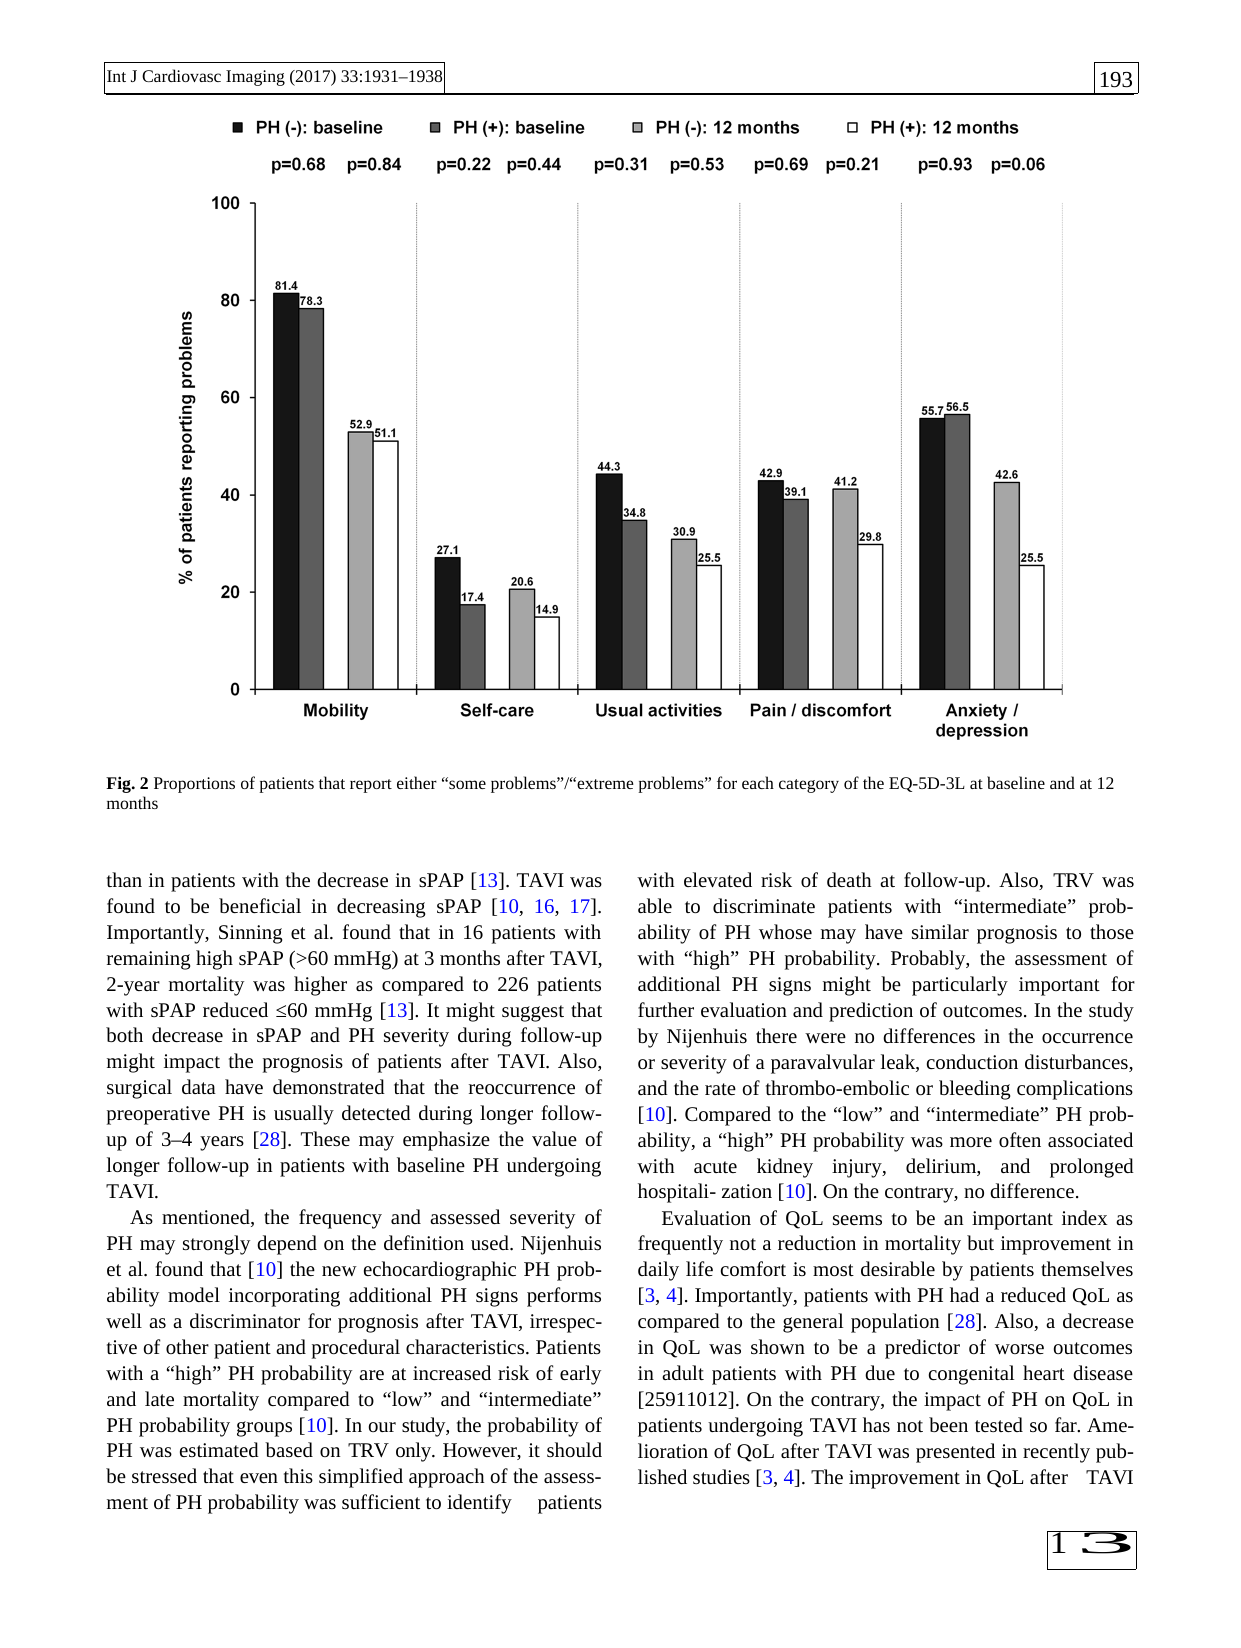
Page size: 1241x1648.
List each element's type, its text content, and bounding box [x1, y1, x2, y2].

text than in patients with the decrease in sPAP [13]. TAVI was found to be beneficial in decreasing sPAP [10, 16, 17]. Importantly, Sinning et al. found that in 16 patients with remaining high sPAP (>60 mmHg) at 3 months after TAVI, 2-year mortality was higher as compared to 226 patients with sPAP reduced ≤60 mmHg [13]. It might suggest that both decrease in sPAP and PH severity during follow-up might impact the prognosis of patients after TAVI. Also, surgical data have demonstrated that the reoccurrence of preoperative PH is usually detected during longer follow-up of 3–4 years [28]. These may emphasize the value of longer follow-up in patients with baseline PH undergoing TAVI. [106, 868, 602, 1203]
text As mentioned, the frequency and assessed severity of PH may strongly depend on the definition used. Nijenhuis et al. found that [10] the new echocardiographic PH prob- ability model incorporating additional PH signs performs well as a discriminator for prognosis after TAVI, irrespec- tive of other patient and procedural characteristics. Patients with a “high” PH probability are at increased risk of early and late mortality compared to “low” and “intermediate” PH probability groups [10]. In our study, the probability of PH was estimated based on TRV only. However, it should be stressed that even this simplified approach of the assess- ment of PH probability was sufficient to identify patients [106, 1205, 602, 1514]
picture [177, 119, 1064, 741]
text Evaluation of QoL seems to be an important index as frequently not a reduction in mortality but improvement in daily life comfort is most desirable by patients themselves [3, 4]. Importantly, patients with PH had a reduced QoL as compared to the general population [28]. Also, a decrease in QoL was shown to be a predictor of worse outcomes in adult patients with PH due to congenital heart disease [25911012]. On the contrary, the impact of PH on QoL in patients undergoing TAVI has not been tested so far. Ame- lioration of QoL after TAVI was presented in recently pub- lished studies [3, 4]. The improvement in QoL after TAVI [637, 1205, 1134, 1489]
text with elevated risk of death at follow-up. Also, TRV was able to discriminate patients with “intermediate” prob- ability of PH whose may have similar prognosis to those with “high” PH probability. Probably, the assessment of additional PH signs might be particularly important for further evaluation and prediction of outcomes. In the study by Nijenhuis there were no differences in the occurrence or severity of a paravalvular leak, conduction disturbances, and the rate of thrombo-embolic or bleeding complications [10]. Compared to the “low” and “intermediate” PH prob- ability, a “high” PH probability was more often associated with acute kidney injury, delirium, and prolonged hospitali- zation [10]. On the contrary, no difference. [637, 868, 1134, 1203]
text Fig. 2 Proportions of patients that report either “some problems”/“extreme problems” for each category of the EQ-5D-3L at baseline and at 12 months [106, 772, 1146, 813]
